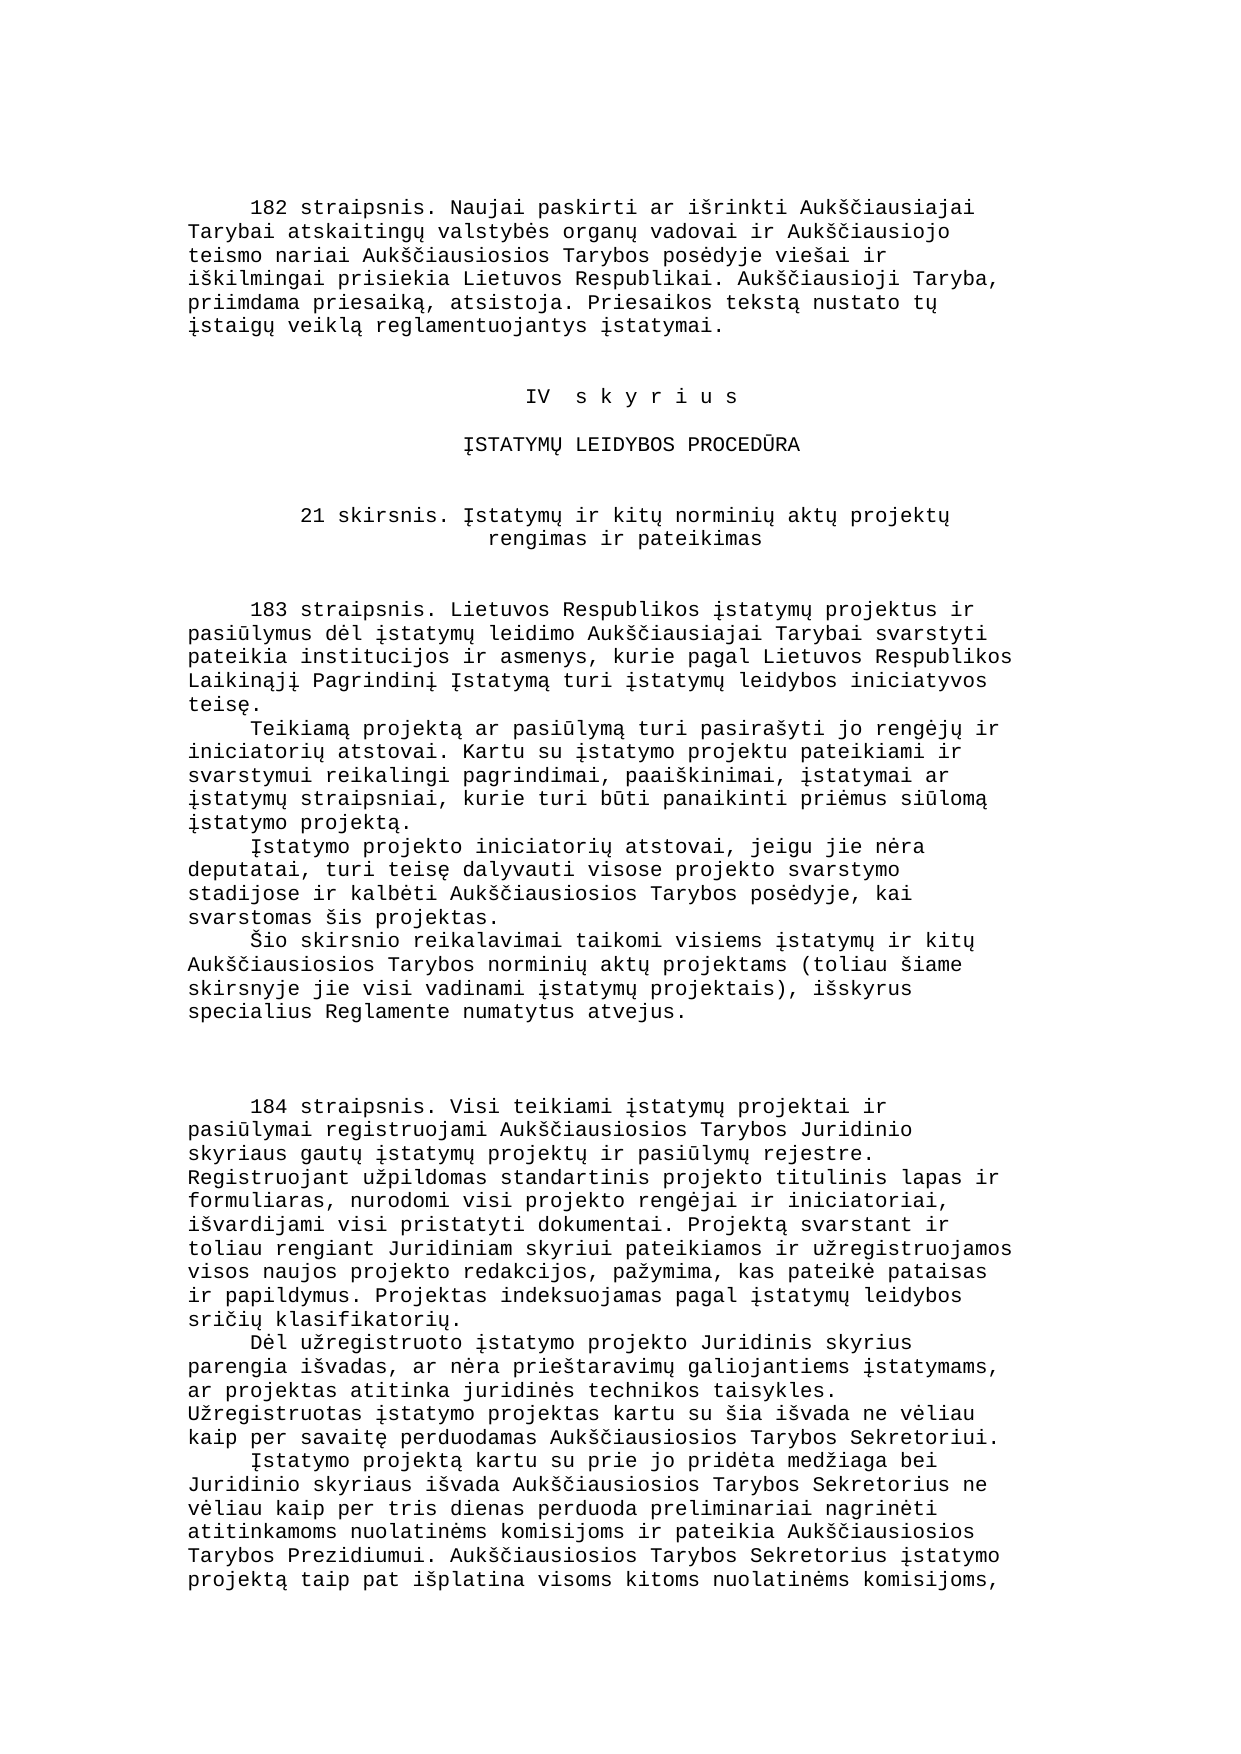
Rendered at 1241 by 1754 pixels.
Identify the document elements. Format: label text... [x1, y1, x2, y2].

text pasiūlymus dėl įstatymų leidimo Aukščiausiajai Tarybai svarstyti [187, 623, 1053, 647]
text 183 straipsnis. Lietuvos Respublikos įstatymų projektus ir [187, 599, 1053, 623]
text skirsnyje jie visi vadinami įstatymų projektais), išskyrus [187, 978, 1053, 1001]
text priimdama priesaiką, atsistoja. Priesaikos tekstą nustato tų [187, 292, 1053, 316]
text Juridinio skyriaus išvada Aukščiausiosios Tarybos Sekretorius ne [187, 1474, 1053, 1498]
text įstatymo projektą. [187, 812, 1053, 836]
text rengimas ir pateikimas [187, 528, 1053, 552]
text teismo nariai Aukščiausiosios Tarybos posėdyje viešai ir [187, 244, 1053, 268]
text IV s k y r i u s [187, 386, 1053, 410]
text formuliaras, nurodomi visi projekto rengėjai ir iniciatoriai, [187, 1190, 1053, 1214]
text toliau rengiant Juridiniam skyriui pateikiamos ir užregistruojamos [187, 1238, 1053, 1261]
text Tarybos Prezidiumui. Aukščiausiosios Tarybos Sekretorius įstatymo [187, 1545, 1053, 1569]
text ar projektas atitinka juridinės technikos taisykles. [187, 1379, 1053, 1403]
text deputatai, turi teisę dalyvauti visose projekto svarstymo [187, 859, 1053, 883]
text Registruojant užpildomas standartinis projekto titulinis lapas ir [187, 1167, 1053, 1190]
text Įstatymo projektą kartu su prie jo pridėta medžiaga bei [187, 1451, 1053, 1474]
text iniciatorių atstovai. Kartu su įstatymo projektu pateikiami ir [187, 741, 1053, 765]
text svarstomas šis projektas. [187, 907, 1053, 930]
text kaip per savaitę perduodamas Aukščiausiosios Tarybos Sekretoriui. [187, 1427, 1053, 1451]
text Įstatymo projekto iniciatorių atstovai, jeigu jie nėra [187, 836, 1053, 859]
text Aukščiausiosios Tarybos norminių aktų projektams (toliau šiame [187, 954, 1053, 978]
text Dėl užregistruoto įstatymo projekto Juridinis skyrius [187, 1332, 1053, 1356]
text parengia išvadas, ar nėra prieštaravimų galiojantiems įstatymams, [187, 1356, 1053, 1379]
text ir papildymus. Projektas indeksuojamas pagal įstatymų leidybos [187, 1285, 1053, 1309]
text teisę. [187, 694, 1053, 717]
text išvardijami visi pristatyti dokumentai. Projektą svarstant ir [187, 1214, 1053, 1238]
text 184 straipsnis. Visi teikiami įstatymų projektai ir [187, 1096, 1053, 1119]
text skyriaus gautų įstatymų projektų ir pasiūlymų rejestre. [187, 1143, 1053, 1167]
text ĮSTATYMŲ LEIDYBOS PROCEDŪRA [187, 434, 1053, 457]
text 21 skirsnis. Įstatymų ir kitų norminių aktų projektų [187, 505, 1053, 528]
text stadijose ir kalbėti Aukščiausiosios Tarybos posėdyje, kai [187, 883, 1053, 907]
text Teikiamą projektą ar pasiūlymą turi pasirašyti jo rengėjų ir [187, 717, 1053, 741]
text 182 straipsnis. Naujai paskirti ar išrinkti Aukščiausiajai [187, 197, 1053, 221]
text vėliau kaip per tris dienas perduoda preliminariai nagrinėti [187, 1498, 1053, 1521]
text projektą taip pat išplatina visoms kitoms nuolatinėms komisijoms, [187, 1569, 1053, 1592]
text pasiūlymai registruojami Aukščiausiosios Tarybos Juridinio [187, 1119, 1053, 1143]
text Šio skirsnio reikalavimai taikomi visiems įstatymų ir kitų [187, 930, 1053, 954]
text iškilmingai prisiekia Lietuvos Respublikai. Aukščiausioji Taryba, [187, 268, 1053, 292]
text Tarybai atskaitingų valstybės organų vadovai ir Aukščiausiojo [187, 221, 1053, 244]
text sričių klasifikatorių. [187, 1309, 1053, 1332]
text Užregistruotas įstatymo projektas kartu su šia išvada ne vėliau [187, 1403, 1053, 1427]
text svarstymui reikalingi pagrindimai, paaiškinimai, įstatymai ar [187, 765, 1053, 788]
text pateikia institucijos ir asmenys, kurie pagal Lietuvos Respublikos [187, 647, 1053, 670]
text įstatymų straipsniai, kurie turi būti panaikinti priėmus siūlomą [187, 788, 1053, 812]
text specialius Reglamente numatytus atvejus. [187, 1001, 1053, 1025]
text Laikinąjį Pagrindinį Įstatymą turi įstatymų leidybos iniciatyvos [187, 670, 1053, 694]
text įstaigų veiklą reglamentuojantys įstatymai. [187, 316, 1053, 339]
text visos naujos projekto redakcijos, pažymima, kas pateikė pataisas [187, 1261, 1053, 1285]
text atitinkamoms nuolatinėms komisijoms ir pateikia Aukščiausiosios [187, 1521, 1053, 1545]
